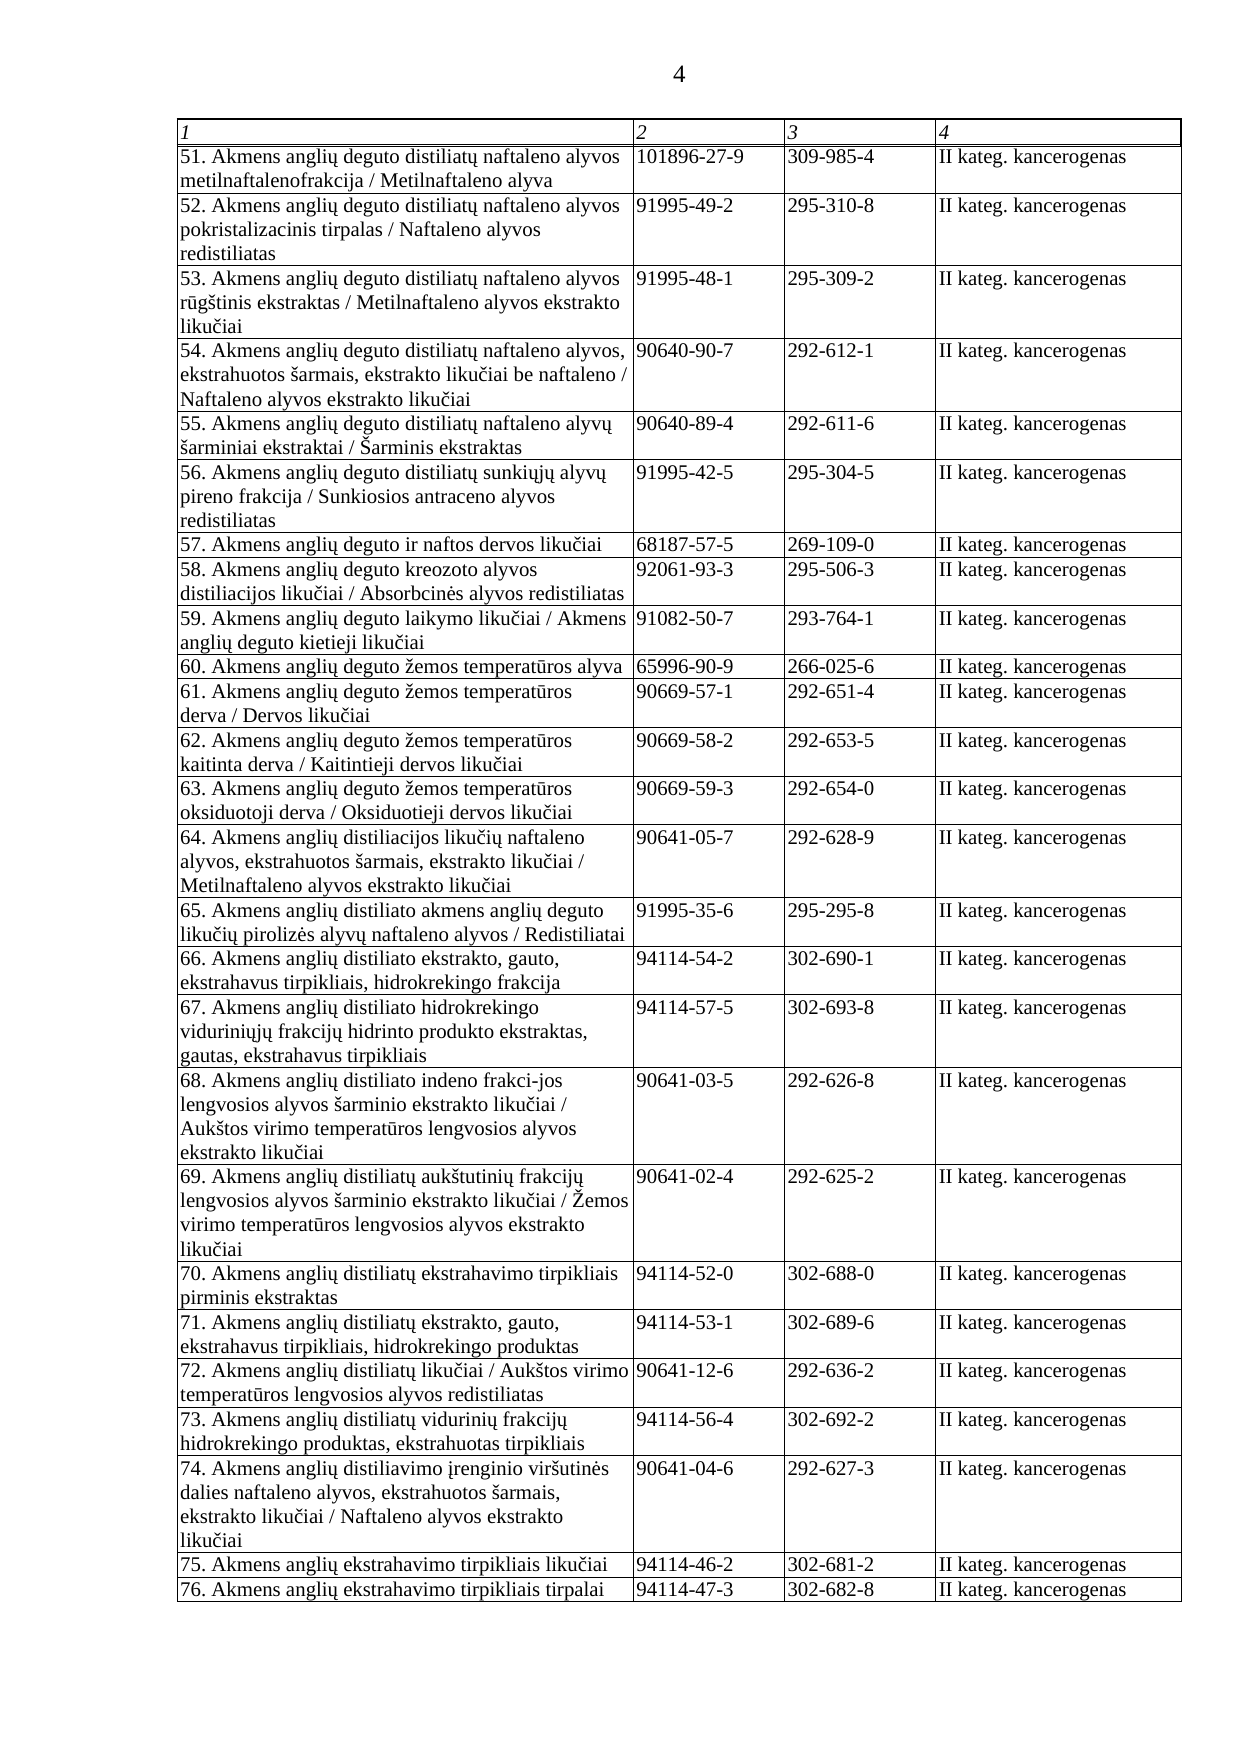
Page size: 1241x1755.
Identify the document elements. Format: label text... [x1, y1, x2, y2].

table_cell II kateg. kancerogenas [936, 728, 1181, 776]
table_cell II kateg. kancerogenas [936, 1456, 1181, 1552]
table_cell 295-295-8 [785, 898, 935, 946]
table_cell 295-310-8 [785, 194, 935, 265]
table_header 4 [936, 120, 1180, 144]
table_cell 71. Akmens anglių distiliatų ekstrakto, gauto, ekstrahavus tirpikliais, hidrokrekingo produktas [178, 1310, 633, 1358]
table_header 1 [178, 120, 633, 144]
table_cell 94114-57-5 [634, 995, 784, 1067]
table_cell 56. Akmens anglių deguto distiliatų sunkiųjų alyvų pireno frakcija / Sunkiosios antraceno alyvos redistiliatas [178, 460, 633, 532]
table_cell 292-636-2 [785, 1359, 935, 1406]
table_header 2 [634, 120, 784, 144]
table_cell II kateg. kancerogenas [936, 1408, 1181, 1455]
table_cell II kateg. kancerogenas [936, 825, 1181, 897]
table_cell 57. Akmens anglių deguto ir naftos dervos likučiai [178, 533, 633, 556]
table_cell 69. Akmens anglių distiliatų aukštutinių frakcijų lengvosios alyvos šarminio ekstrakto likučiai / Žemos virimo temperatūros lengvosios alyvos ekstrakto likučiai [178, 1165, 633, 1261]
table_cell 269-109-0 [785, 533, 935, 556]
table_cell II kateg. kancerogenas [936, 412, 1181, 459]
table_cell II kateg. kancerogenas [936, 147, 1181, 192]
table_cell 295-506-3 [785, 558, 935, 605]
table_cell 58. Akmens anglių deguto kreozoto alyvos distiliacijos likučiai / Absorbcinės alyvos redistiliatas [178, 558, 633, 605]
table_cell 292-654-0 [785, 777, 935, 824]
table_cell 62. Akmens anglių deguto žemos temperatūros kaitinta derva / Kaitintieji dervos likučiai [178, 728, 633, 776]
table_cell 70. Akmens anglių distiliatų ekstrahavimo tirpikliais pirminis ekstraktas [178, 1262, 633, 1309]
table_cell 302-693-8 [785, 995, 935, 1067]
table_cell 51. Akmens anglių deguto distiliatų naftaleno alyvos metilnaftalenofrakcija / Metilnaftaleno alyva [178, 147, 633, 192]
table_cell 60. Akmens anglių deguto žemos temperatūros alyva [178, 655, 633, 678]
table_cell 91995-49-2 [634, 194, 784, 265]
table_cell 94114-54-2 [634, 947, 784, 994]
table_cell II kateg. kancerogenas [936, 777, 1181, 824]
table_cell 292-626-8 [785, 1068, 935, 1164]
table_header 3 [785, 120, 935, 144]
table_cell II kateg. kancerogenas [936, 679, 1181, 727]
table_cell 94114-46-2 [634, 1553, 784, 1576]
table_cell 91995-48-1 [634, 266, 784, 338]
table_cell 90669-57-1 [634, 679, 784, 727]
table_cell II kateg. kancerogenas [936, 1359, 1181, 1406]
table_cell II kateg. kancerogenas [936, 558, 1181, 605]
table_cell 94114-47-3 [634, 1578, 784, 1601]
table_cell 91995-42-5 [634, 460, 784, 532]
table_cell II kateg. kancerogenas [936, 1068, 1181, 1164]
table_cell 67. Akmens anglių distiliato hidrokrekingo viduriniųjų frakcijų hidrinto produkto ekstraktas, gautas, ekstrahavus tirpikliais [178, 995, 633, 1067]
table_cell 90640-90-7 [634, 339, 784, 411]
table_cell 65. Akmens anglių distiliato akmens anglių deguto likučių pirolizės alyvų naftaleno alyvos / Redistiliatai [178, 898, 633, 946]
table_cell 309-985-4 [785, 147, 935, 192]
table_cell II kateg. kancerogenas [936, 533, 1181, 556]
table_cell 292-627-3 [785, 1456, 935, 1552]
table_cell 72. Akmens anglių distiliatų likučiai / Aukštos virimo temperatūros lengvosios alyvos redistiliatas [178, 1359, 633, 1406]
table_cell 292-628-9 [785, 825, 935, 897]
table_cell 90641-05-7 [634, 825, 784, 897]
table_cell II kateg. kancerogenas [936, 1310, 1181, 1358]
table_cell 68187-57-5 [634, 533, 784, 556]
table_cell II kateg. kancerogenas [936, 1553, 1181, 1576]
table_cell 292-651-4 [785, 679, 935, 727]
table_cell 90641-03-5 [634, 1068, 784, 1164]
table_cell 302-692-2 [785, 1408, 935, 1455]
table_cell 53. Akmens anglių deguto distiliatų naftaleno alyvos rūgštinis ekstraktas / Metilnaftaleno alyvos ekstrakto likučiai [178, 266, 633, 338]
table_cell 64. Akmens anglių distiliacijos likučių naftaleno alyvos, ekstrahuotos šarmais, ekstrakto likučiai / Metilnaftaleno alyvos ekstrakto likučiai [178, 825, 633, 897]
table_cell II kateg. kancerogenas [936, 460, 1181, 532]
table_cell 94114-52-0 [634, 1262, 784, 1309]
table_cell 302-690-1 [785, 947, 935, 994]
table_cell 66. Akmens anglių distiliato ekstrakto, gauto, ekstrahavus tirpikliais, hidrokrekingo frakcija [178, 947, 633, 994]
table_cell II kateg. kancerogenas [936, 655, 1181, 678]
table_cell 94114-53-1 [634, 1310, 784, 1358]
table_cell 302-682-8 [785, 1578, 935, 1601]
table_cell 63. Akmens anglių deguto žemos temperatūros oksiduotoji derva / Oksiduotieji dervos likučiai [178, 777, 633, 824]
table_cell 295-309-2 [785, 266, 935, 338]
table_cell 91082-50-7 [634, 606, 784, 654]
table_cell II kateg. kancerogenas [936, 1165, 1181, 1261]
table_cell II kateg. kancerogenas [936, 898, 1181, 946]
table_cell 94114-56-4 [634, 1408, 784, 1455]
table_cell 54. Akmens anglių deguto distiliatų naftaleno alyvos, ekstrahuotos šarmais, ekstrakto likučiai be naftaleno / Naftaleno alyvos ekstrakto likučiai [178, 339, 633, 411]
table_cell 101896-27-9 [634, 147, 784, 192]
table_cell II kateg. kancerogenas [936, 1262, 1181, 1309]
table_cell II kateg. kancerogenas [936, 995, 1181, 1067]
table_cell 91995-35-6 [634, 898, 784, 946]
table_cell 75. Akmens anglių ekstrahavimo tirpikliais likučiai [178, 1553, 633, 1576]
table_cell 61. Akmens anglių deguto žemos temperatūros derva / Dervos likučiai [178, 679, 633, 727]
table_cell 59. Akmens anglių deguto laikymo likučiai / Akmens anglių deguto kietieji likučiai [178, 606, 633, 654]
table_cell 74. Akmens anglių distiliavimo įrenginio viršutinės dalies naftaleno alyvos, ekstrahuotos šarmais, ekstrakto likučiai / Naftaleno alyvos ekstrakto likučiai [178, 1456, 633, 1552]
table_cell 292-653-5 [785, 728, 935, 776]
table_cell 292-611-6 [785, 412, 935, 459]
table_cell 302-688-0 [785, 1262, 935, 1309]
table_cell 90669-59-3 [634, 777, 784, 824]
table_cell 65996-90-9 [634, 655, 784, 678]
table_cell 266-025-6 [785, 655, 935, 678]
table_cell 90641-02-4 [634, 1165, 784, 1261]
table_cell 55. Akmens anglių deguto distiliatų naftaleno alyvų šarminiai ekstraktai / Šarminis ekstraktas [178, 412, 633, 459]
table_cell 73. Akmens anglių distiliatų vidurinių frakcijų hidrokrekingo produktas, ekstrahuotas tirpikliais [178, 1408, 633, 1455]
table_cell 90640-89-4 [634, 412, 784, 459]
table_cell 92061-93-3 [634, 558, 784, 605]
table_cell II kateg. kancerogenas [936, 194, 1181, 265]
table_cell 295-304-5 [785, 460, 935, 532]
table_cell 76. Akmens anglių ekstrahavimo tirpikliais tirpalai [178, 1578, 633, 1601]
table_cell 90641-12-6 [634, 1359, 784, 1406]
table_cell II kateg. kancerogenas [936, 339, 1181, 411]
table_cell 302-681-2 [785, 1553, 935, 1576]
table_cell 293-764-1 [785, 606, 935, 654]
table_cell 292-612-1 [785, 339, 935, 411]
table_cell II kateg. kancerogenas [936, 606, 1181, 654]
table_cell 68. Akmens anglių distiliato indeno frakci-jos lengvosios alyvos šarminio ekstrakto likučiai / Aukštos virimo temperatūros lengvosios alyvos ekstrakto likučiai [178, 1068, 633, 1164]
table_cell 52. Akmens anglių deguto distiliatų naftaleno alyvos pokristalizacinis tirpalas / Naftaleno alyvos redistiliatas [178, 194, 633, 265]
table_cell 90669-58-2 [634, 728, 784, 776]
table_cell II kateg. kancerogenas [936, 947, 1181, 994]
table_cell 292-625-2 [785, 1165, 935, 1261]
table_cell 90641-04-6 [634, 1456, 784, 1552]
table_cell 302-689-6 [785, 1310, 935, 1358]
table_cell II kateg. kancerogenas [936, 1578, 1181, 1601]
table_cell II kateg. kancerogenas [936, 266, 1181, 338]
